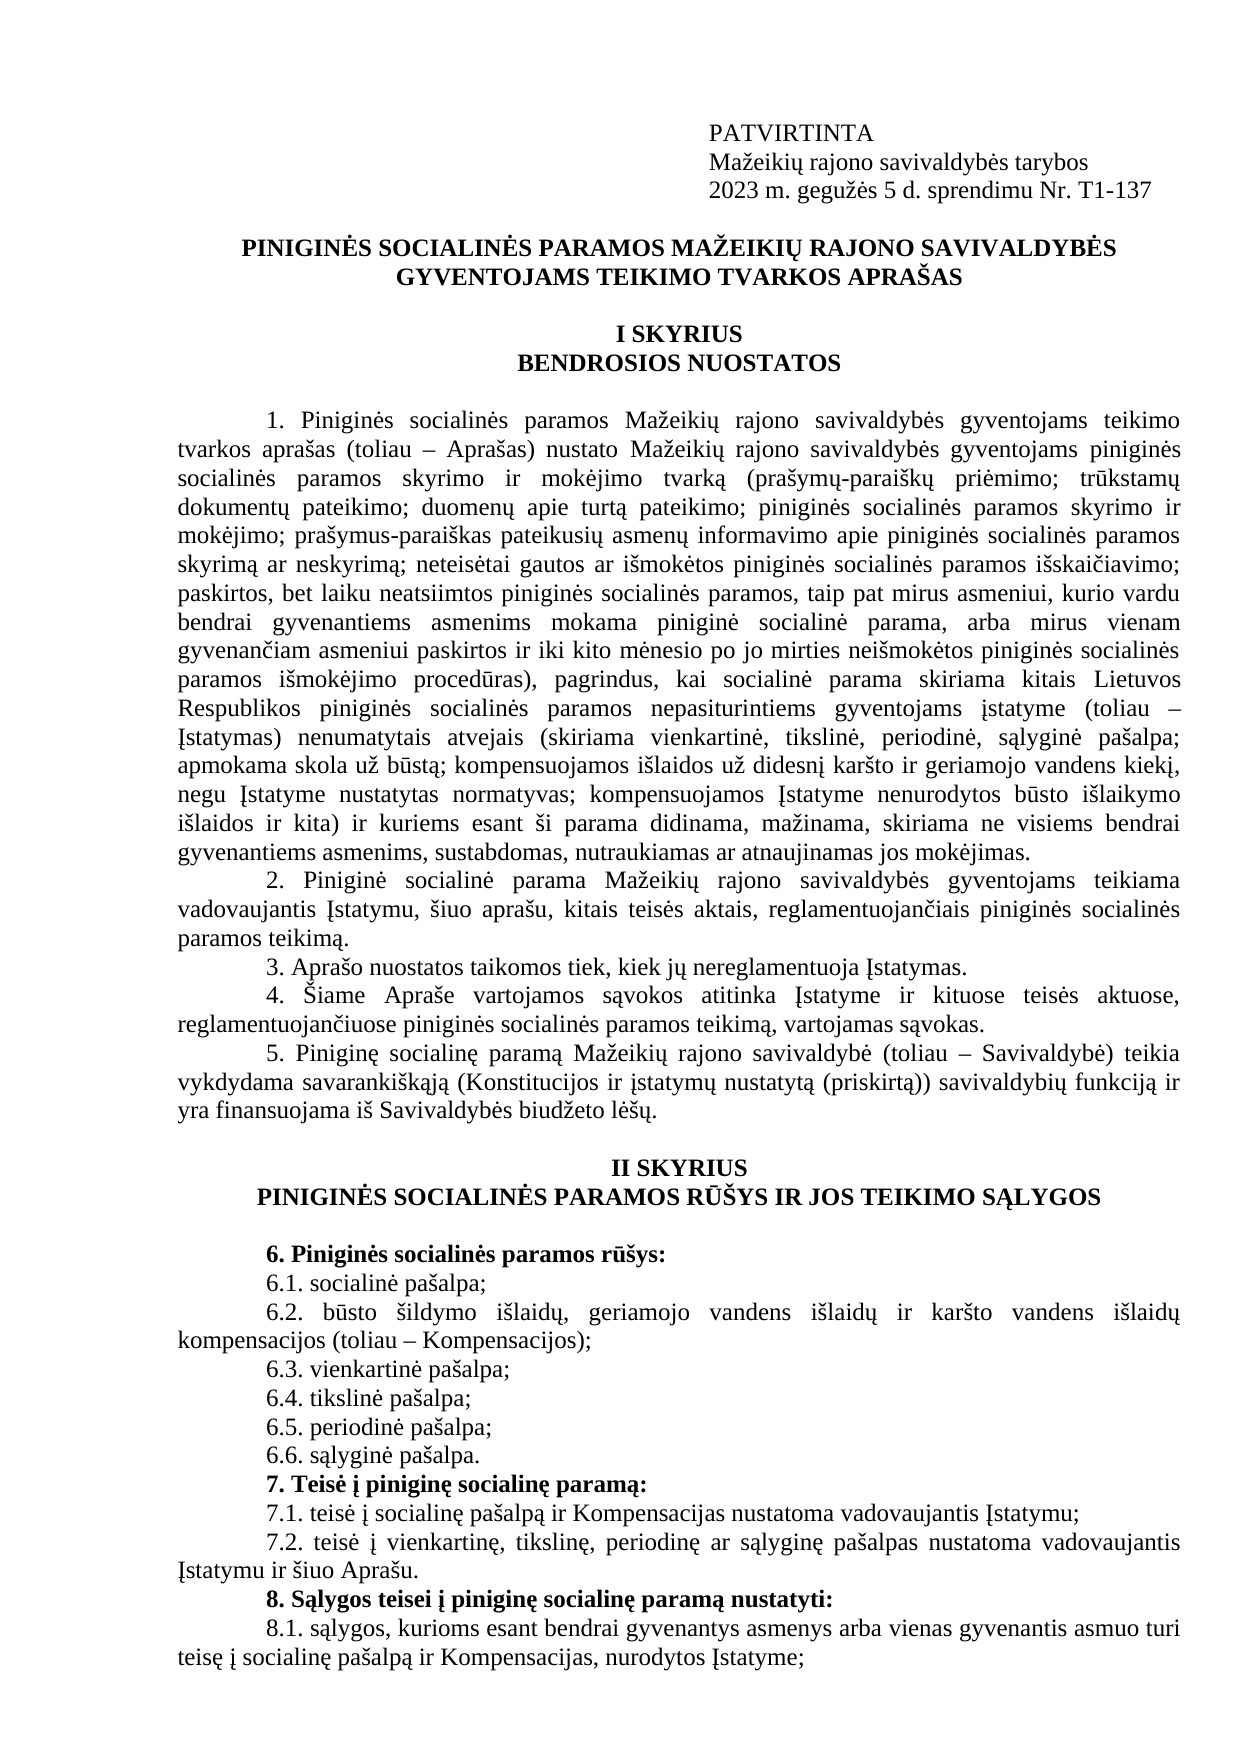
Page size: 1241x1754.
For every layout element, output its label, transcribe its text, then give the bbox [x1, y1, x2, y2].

text 2023 m. gegužės 5 d. sprendimu Nr. T1-137 [709, 176, 1181, 204]
text 6.4. tikslinė pašalpa; [177, 1383, 1181, 1412]
text I SKYRIUS [177, 319, 1181, 348]
text 6.1. socialinė pašalpa; [177, 1268, 1181, 1297]
text Mažeikių rajono savivaldybės tarybos [709, 147, 1181, 176]
text 8. Sąlygos teisei į piniginę socialinę paramą nustatyti: [177, 1584, 1181, 1613]
text 7.1. teisė į socialinę pašalpą ir Kompensacijas nustatoma vadovaujantis Įstatymu; [177, 1498, 1181, 1527]
text II SKYRIUS [177, 1153, 1181, 1182]
text 6.5. periodinė pašalpa; [177, 1412, 1181, 1441]
text 8.1. sąlygos, kurioms esant bendrai gyvenantys asmenys arba vienas gyvenantis asmuo turi teisę į socialinę pašalpą ir Kompensacijas, nurodytos Įstatyme; [177, 1613, 1181, 1671]
text 3. Aprašo nuostatos taikomos tiek, kiek jų nereglamentuoja Įstatymas. [177, 952, 1181, 981]
text 7. Teisė į piniginę socialinę paramą: [177, 1469, 1181, 1498]
text 6.6. sąlyginė pašalpa. [177, 1441, 1181, 1469]
text 7.2. teisė į vienkartinę, tikslinę, periodinę ar sąlyginę pašalpas nustatoma vadovaujantis Įstatymu ir šiuo Aprašu. [177, 1527, 1181, 1584]
text PINIGINĖS SOCIALINĖS PARAMOS RŪŠYS IR JOS TEIKIMO SĄLYGOS [177, 1182, 1181, 1211]
text 6.2. būsto šildymo išlaidų, geriamojo vandens išlaidų ir karšto vandens išlaidų kompensacijos (toliau – Kompensacijos); [177, 1297, 1181, 1354]
text PINIGINĖS SOCIALINĖS PARAMOS MAŽEIKIŲ RAJONO SAVIVALDYBĖS GYVENTOJAMS TEIKIMO TVARKOS APRAŠAS [177, 233, 1181, 291]
text 4. Šiame Apraše vartojamos sąvokos atitinka Įstatyme ir kituose teisės aktuose, reglamentuojančiuose piniginės socialinės paramos teikimą, vartojamas sąvokas. [177, 981, 1181, 1038]
text PATVIRTINTA [709, 118, 1181, 147]
text 2. Piniginė socialinė parama Mažeikių rajono savivaldybės gyventojams teikiama vadovaujantis Įstatymu, šiuo aprašu, kitais teisės aktais, reglamentuojančiais piniginės socialinės paramos teikimą. [177, 866, 1181, 952]
text BENDROSIOS NUOSTATOS [177, 348, 1181, 377]
text 6.3. vienkartinė pašalpa; [177, 1354, 1181, 1383]
text 6. Piniginės socialinės paramos rūšys: [177, 1239, 1181, 1268]
text 1. Piniginės socialinės paramos Mažeikių rajono savivaldybės gyventojams teikimo tvarkos aprašas (toliau – Aprašas) nustato Mažeikių rajono savivaldybės gyventojams piniginės socialinės paramos skyrimo ir mokėjimo tvarką (prašymų-paraiškų priėmimo; trūkstamų dokumentų pateikimo; duomenų apie turtą pateikimo; piniginės socialinės paramos skyrimo ir mokėjimo; prašymus-paraiškas pateikusių asmenų informavimo apie piniginės socialinės paramos skyrimą ar neskyrimą; neteisėtai gautos ar išmokėtos piniginės socialinės paramos išskaičiavimo; paskirtos, bet laiku neatsiimtos piniginės socialinės paramos, taip pat mirus asmeniui, kurio vardu bendrai gyvenantiems asmenims mokama piniginė socialinė parama, arba mirus vienam gyvenančiam asmeniui paskirtos ir iki kito mėnesio po jo mirties neišmokėtos piniginės socialinės paramos išmokėjimo procedūras), pagrindus, kai socialinė parama skiriama kitais Lietuvos Respublikos piniginės socialinės paramos nepasiturintiems gyventojams įstatyme (toliau – Įstatymas) nenumatytais atvejais (skiriama vienkartinė, tikslinė, periodinė, sąlyginė pašalpa; apmokama skola už būstą; kompensuojamos išlaidos už didesnį karšto ir geriamojo vandens kiekį, negu Įstatyme nustatytas normatyvas; kompensuojamos Įstatyme nenurodytos būsto išlaikymo išlaidos ir kita) ir kuriems esant ši parama didinama, mažinama, skiriama ne visiems bendrai gyvenantiems asmenims, sustabdomas, nutraukiamas ar atnaujinamas jos mokėjimas. [177, 406, 1181, 866]
text 5. Piniginę socialinę paramą Mažeikių rajono savivaldybė (toliau – Savivaldybė) teikia vykdydama savarankiškąją (Konstitucijos ir įstatymų nustatytą (priskirtą)) savivaldybių funkciją ir yra finansuojama iš Savivaldybės biudžeto lėšų. [177, 1038, 1181, 1124]
